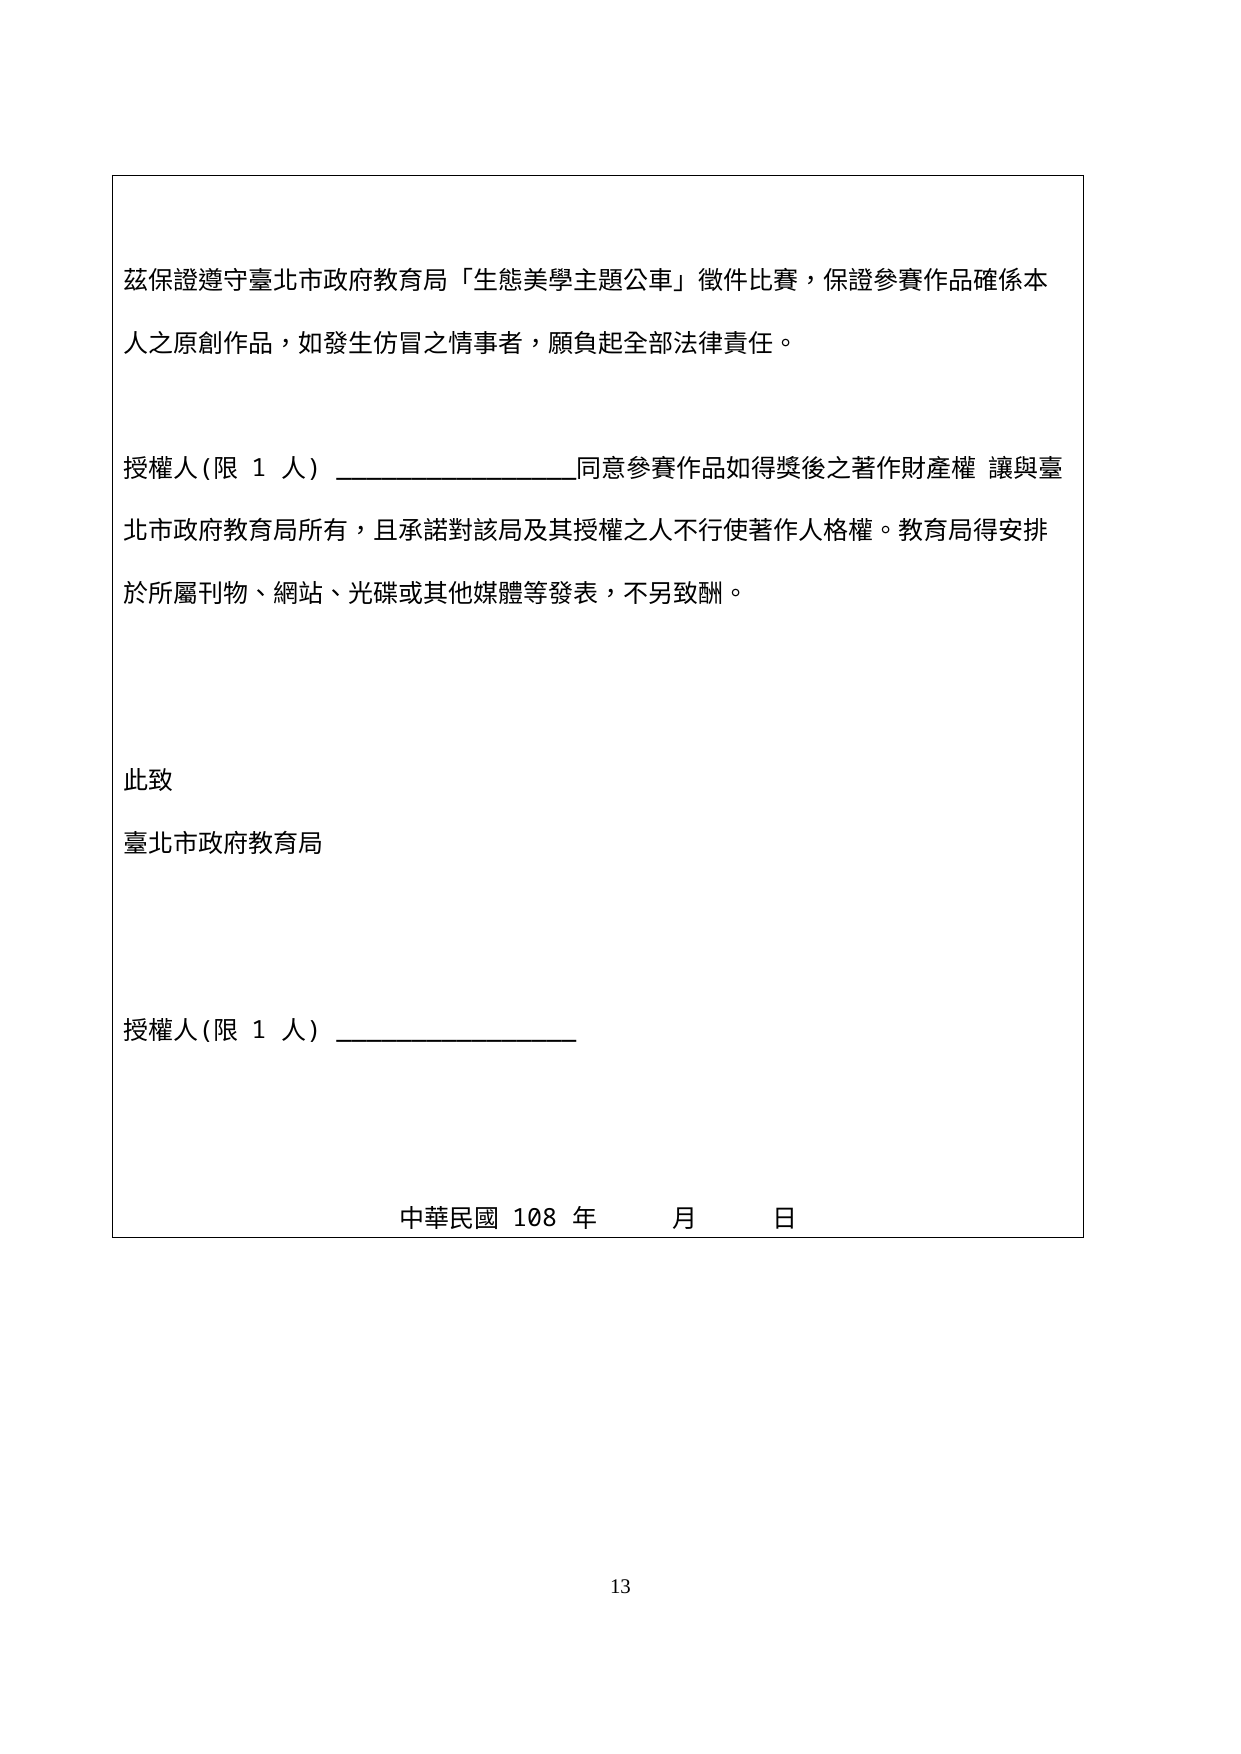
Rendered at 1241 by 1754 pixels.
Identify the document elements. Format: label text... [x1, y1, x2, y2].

table_cell 茲保證遵守臺北市政府教育局「生態美學主題公車」徵件比賽，保證參賽作品確係本人之原創作品，如發生仿冒之情事者，願負起全部法律責任。 授權人(限 1 人) ________________同意參賽作品如得獎後之著作財產權 讓與臺北市政府教育局所有，且承諾對該局及其授權之人不行使著作人格權。教育局得安排於所屬刊物、網站、光碟或其他媒體等發表，不另致酬。 此致 臺北市政府教育局 授權人(限 1 人) ________________ 中華民國 108 年 月 日 [113, 176, 1083, 1237]
